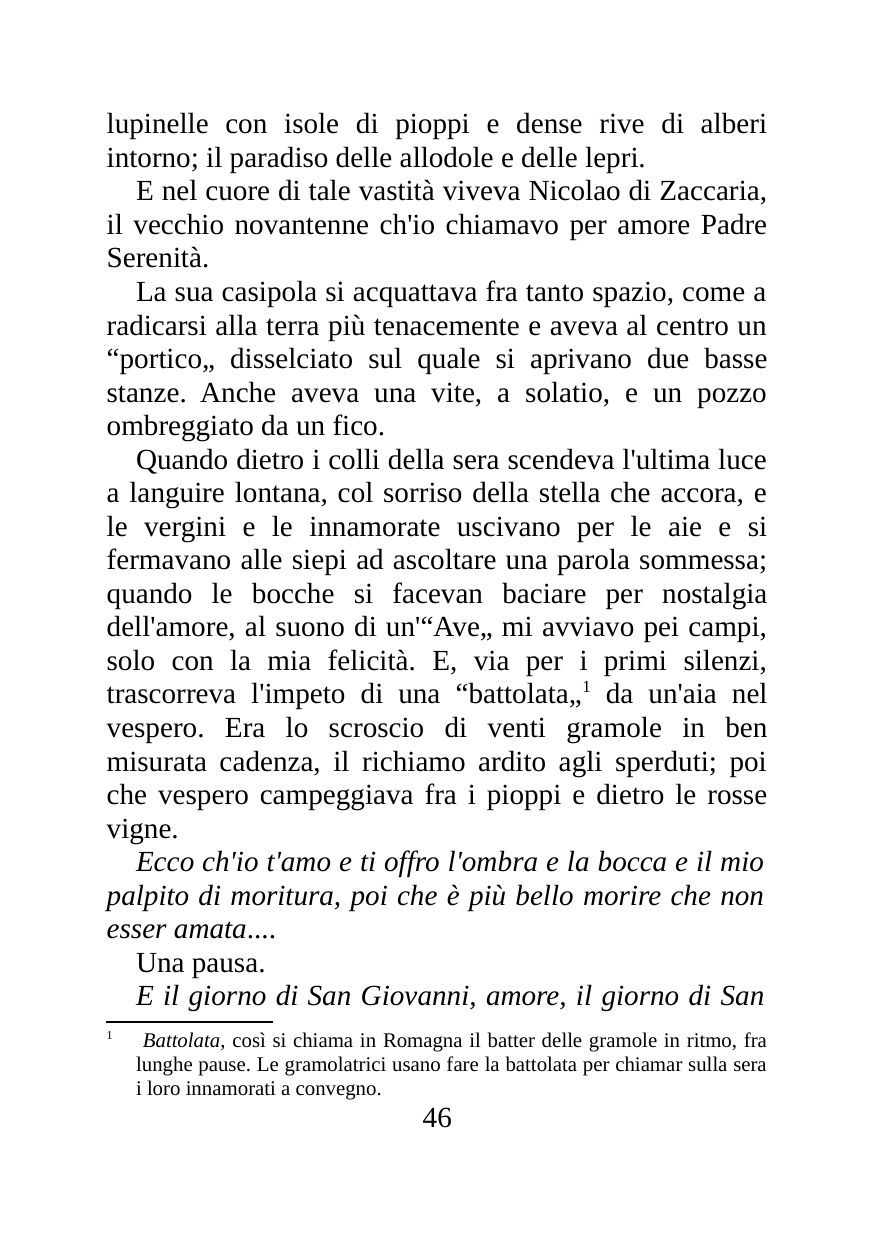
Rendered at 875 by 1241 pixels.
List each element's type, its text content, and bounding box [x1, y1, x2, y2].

text Quando dietro i colli della sera scendeva l'ultima luce a languire lontana, col sorriso della stella che accora, e le vergini e le innamorate uscivano per le aie e si fermavano alle siepi ad ascoltare una parola sommessa; quando le bocche si facevan baciare per nostalgia dell'amore, al suono di un'“Ave„ mi avviavo pei campi, solo con la mia felicità. E, via per i primi silenzi, trascorreva l'impeto di una “battolata„ da un'aia nel vespero. Era lo scroscio di venti gramole in ben misurata cadenza, il richiamo ardito agli sperduti; poi che vespero campeggiava fra i pioppi e dietro le rosse vigne. [106, 442, 768, 844]
text E nel cuore di tale vastità viveva Nicolao di Zaccaria, il vecchio novantenne ch'io chiamavo per amore Padre Serenità. [106, 173, 768, 274]
text lupinelle con isole di pioppi e dense rive di alberi intorno; il paradiso delle allodole e delle lepri. [106, 106, 768, 173]
text Ecco ch'io t'amo e ti offro l'ombra e la bocca e il mio palpito di moritura, poi che è più bello morire che non esser amata.... [106, 844, 768, 945]
text Battolata, così si chiama in Romagna il batter delle gramole in ritmo, fra lunghe pause. Le gramolatrici usano fare la battolata per chiamar sulla sera i loro innamorati a convegno. [106, 1028, 768, 1100]
text E il giorno di San Giovanni, amore, il giorno di San [106, 978, 768, 1012]
text Una pausa. [106, 945, 768, 978]
text La sua casipola si acquattava fra tanto spazio, come a radicarsi alla terra più tenacemente e aveva al centro un “portico„ disselciato sul quale si aprivano due basse stanze. Anche aveva una vite, a solatio, e un pozzo ombreggiato da un fico. [106, 274, 768, 442]
